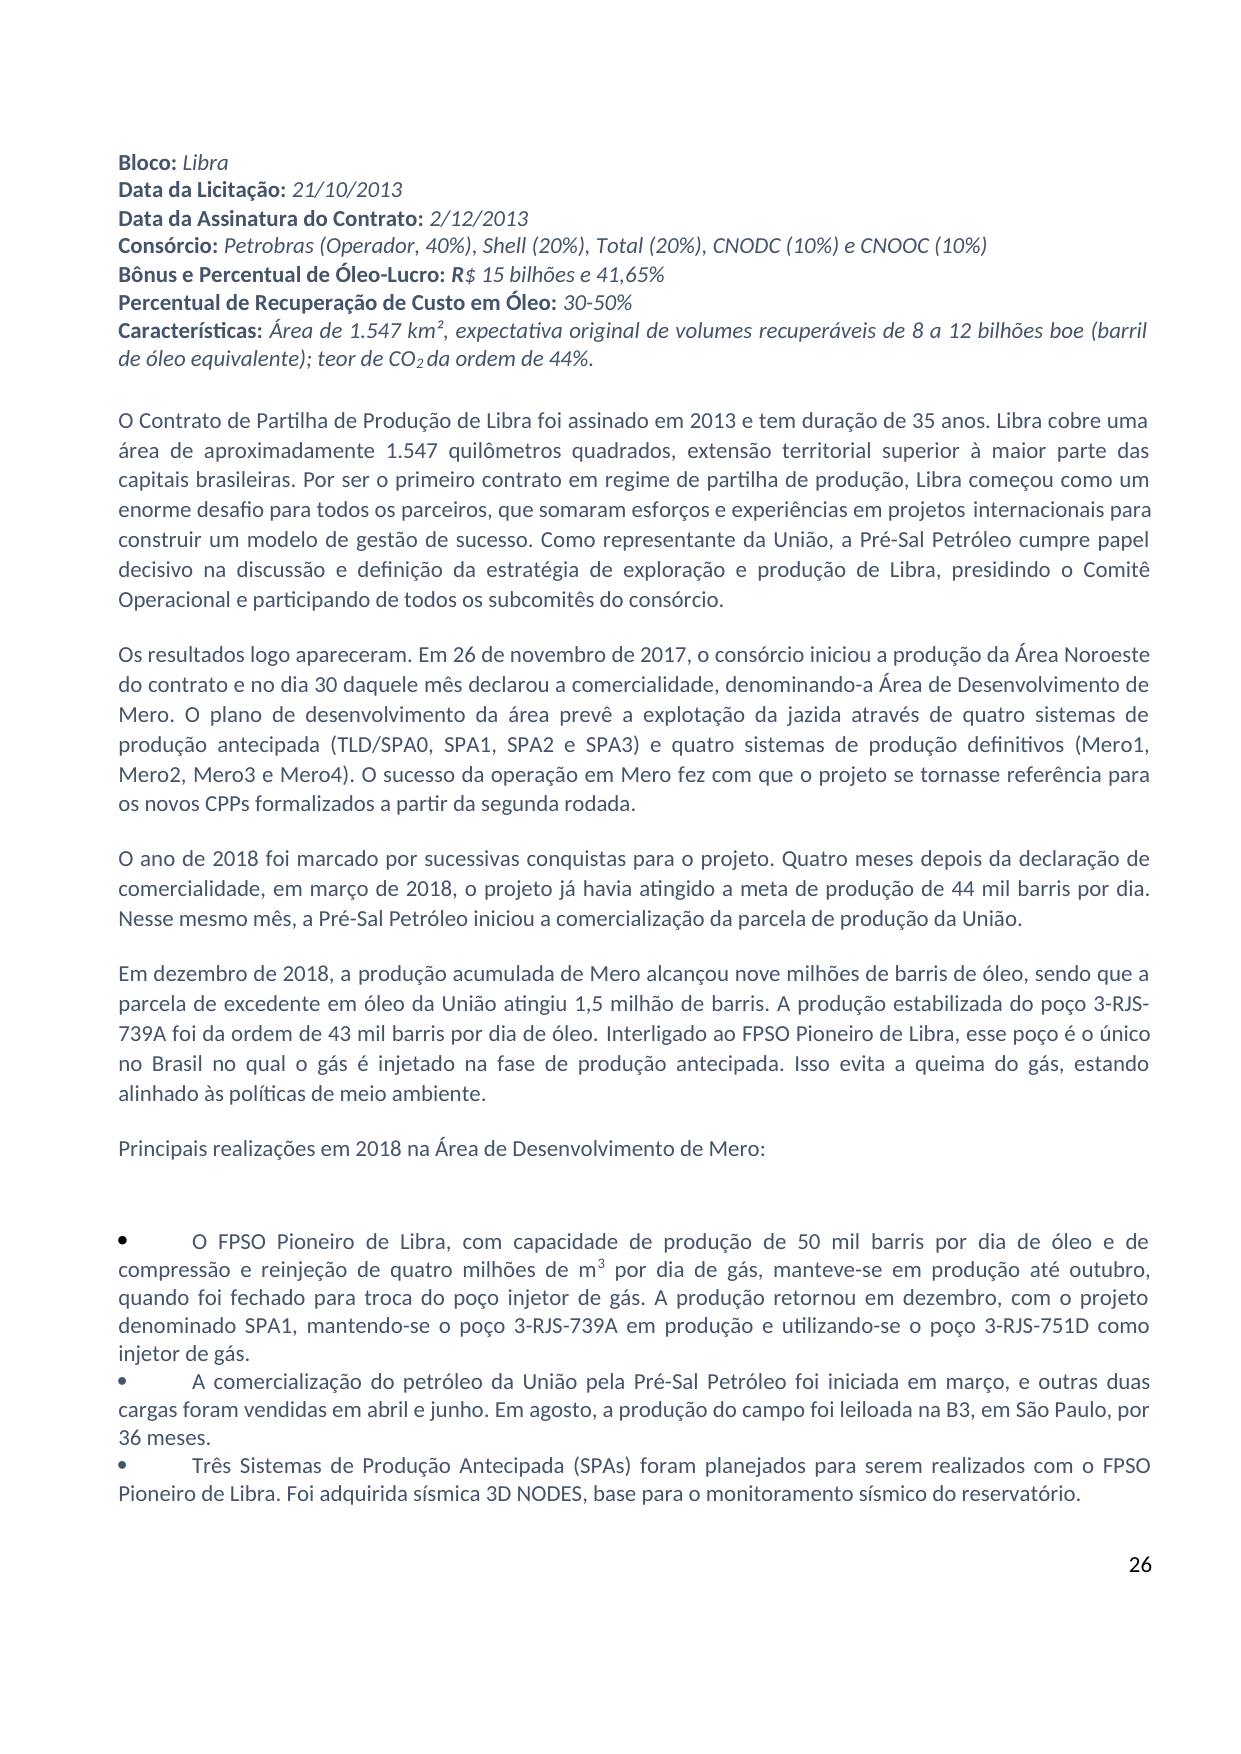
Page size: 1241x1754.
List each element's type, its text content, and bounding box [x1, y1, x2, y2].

text Percentual de Recuperação de Custo em Óleo: 30-50% [118, 288, 1152, 316]
text Bônus e Percentual de Óleo-Lucro: R$ 15 bilhões e 41,65% [118, 260, 1152, 288]
list O FPSO Pioneiro de Libra, com capacidade de produção de 50 mil barris por dia de óleo e de compressão e reinjeção de quatro milhões de m3 por dia de gás, manteve-se em produção até outubro, quando foi fechado para troca do poço injetor de gás. A produção retornou em dezembro, com o projeto denominado SPA1, mantendo-se o poço 3-RJS-739A em produção e utilizando-se o poço 3-RJS-751D como injetor de gás. [118, 1227, 1152, 1367]
text O Contrato de Partilha de Produção de Libra foi assinado em 2013 e tem duração de 35 anos. Libra cobre uma área de aproximadamente 1.547 quilômetros quadrados, extensão territorial superior à maior parte das capitais brasileiras. Por ser o primeiro contrato em regime de partilha de produção, Libra começou como um enorme desafio para todos os parceiros, que somaram esforços e experiências em projetos internacionais para construir um modelo de gestão de sucesso. Como representante da União, a Pré-Sal Petróleo cumpre papel decisivo na discussão e definição da estratégia de exploração e produção de Libra, presidindo o Comitê Operacional e participando de todos os subcomitês do consórcio. [118, 406, 1152, 613]
text Data da Licitação: 21/10/2013 [118, 176, 1152, 204]
text Data da Assinatura do Contrato: 2/12/2013 [118, 204, 1152, 232]
text Em dezembro de 2018, a produção acumulada de Mero alcançou nove milhões de barris de óleo, sendo que a parcela de excedente em óleo da União atingiu 1,5 milhão de barris. A produção estabilizada do poço 3-RJS-739A foi da ordem de 43 mil barris por dia de óleo. Interligado ao FPSO Pioneiro de Libra, esse poço é o único no Brasil no qual o gás é injetado na fase de produção antecipada. Isso evita a queima do gás, estando alinhado às políticas de meio ambiente. [118, 959, 1152, 1107]
text Bloco: Libra [118, 148, 1152, 176]
text Consórcio: Petrobras (Operador, 40%), Shell (20%), Total (20%), CNODC (10%) e CNOOC (10%) [118, 232, 1152, 260]
text O ano de 2018 foi marcado por sucessivas conquistas para o projeto. Quatro meses depois da declaração de comercialidade, em março de 2018, o projeto já havia atingido a meta de produção de 44 mil barris por dia. Nesse mesmo mês, a Pré-Sal Petróleo iniciou a comercialização da parcela de produção da União. [118, 844, 1152, 932]
text Características: Área de 1.547 km², expectativa original de volumes recuperáveis de 8 a 12 bilhões boe (barril de óleo equivalente); teor de CO2 da ordem de 44%. [118, 316, 1152, 372]
list Três Sistemas de Produção Antecipada (SPAs) foram planejados para serem realizados com o FPSO Pioneiro de Libra. Foi adquirida sísmica 3D NODES, base para o monitoramento sísmico do reservatório. [118, 1451, 1152, 1507]
text Principais realizações em 2018 na Área de Desenvolvimento de Mero: [118, 1134, 1078, 1162]
text Os resultados logo apareceram. Em 26 de novembro de 2017, o consórcio iniciou a produção da Área Noroeste do contrato e no dia 30 daquele mês declarou a comercialidade, denominando-a Área de Desenvolvimento de Mero. O plano de desenvolvimento da área prevê a explotação da jazida através de quatro sistemas de produção antecipada (TLD/SPA0, SPA1, SPA2 e SPA3) e quatro sistemas de produção definitivos (Mero1, Mero2, Mero3 e Mero4). O sucesso da operação em Mero fez com que o projeto se tornasse referência para os novos CPPs formalizados a partir da segunda rodada. [118, 640, 1152, 818]
list A comercialização do petróleo da União pela Pré-Sal Petróleo foi iniciada em março, e outras duas cargas foram vendidas em abril e junho. Em agosto, a produção do campo foi leiloada na B3, em São Paulo, por 36 meses. [118, 1367, 1152, 1451]
